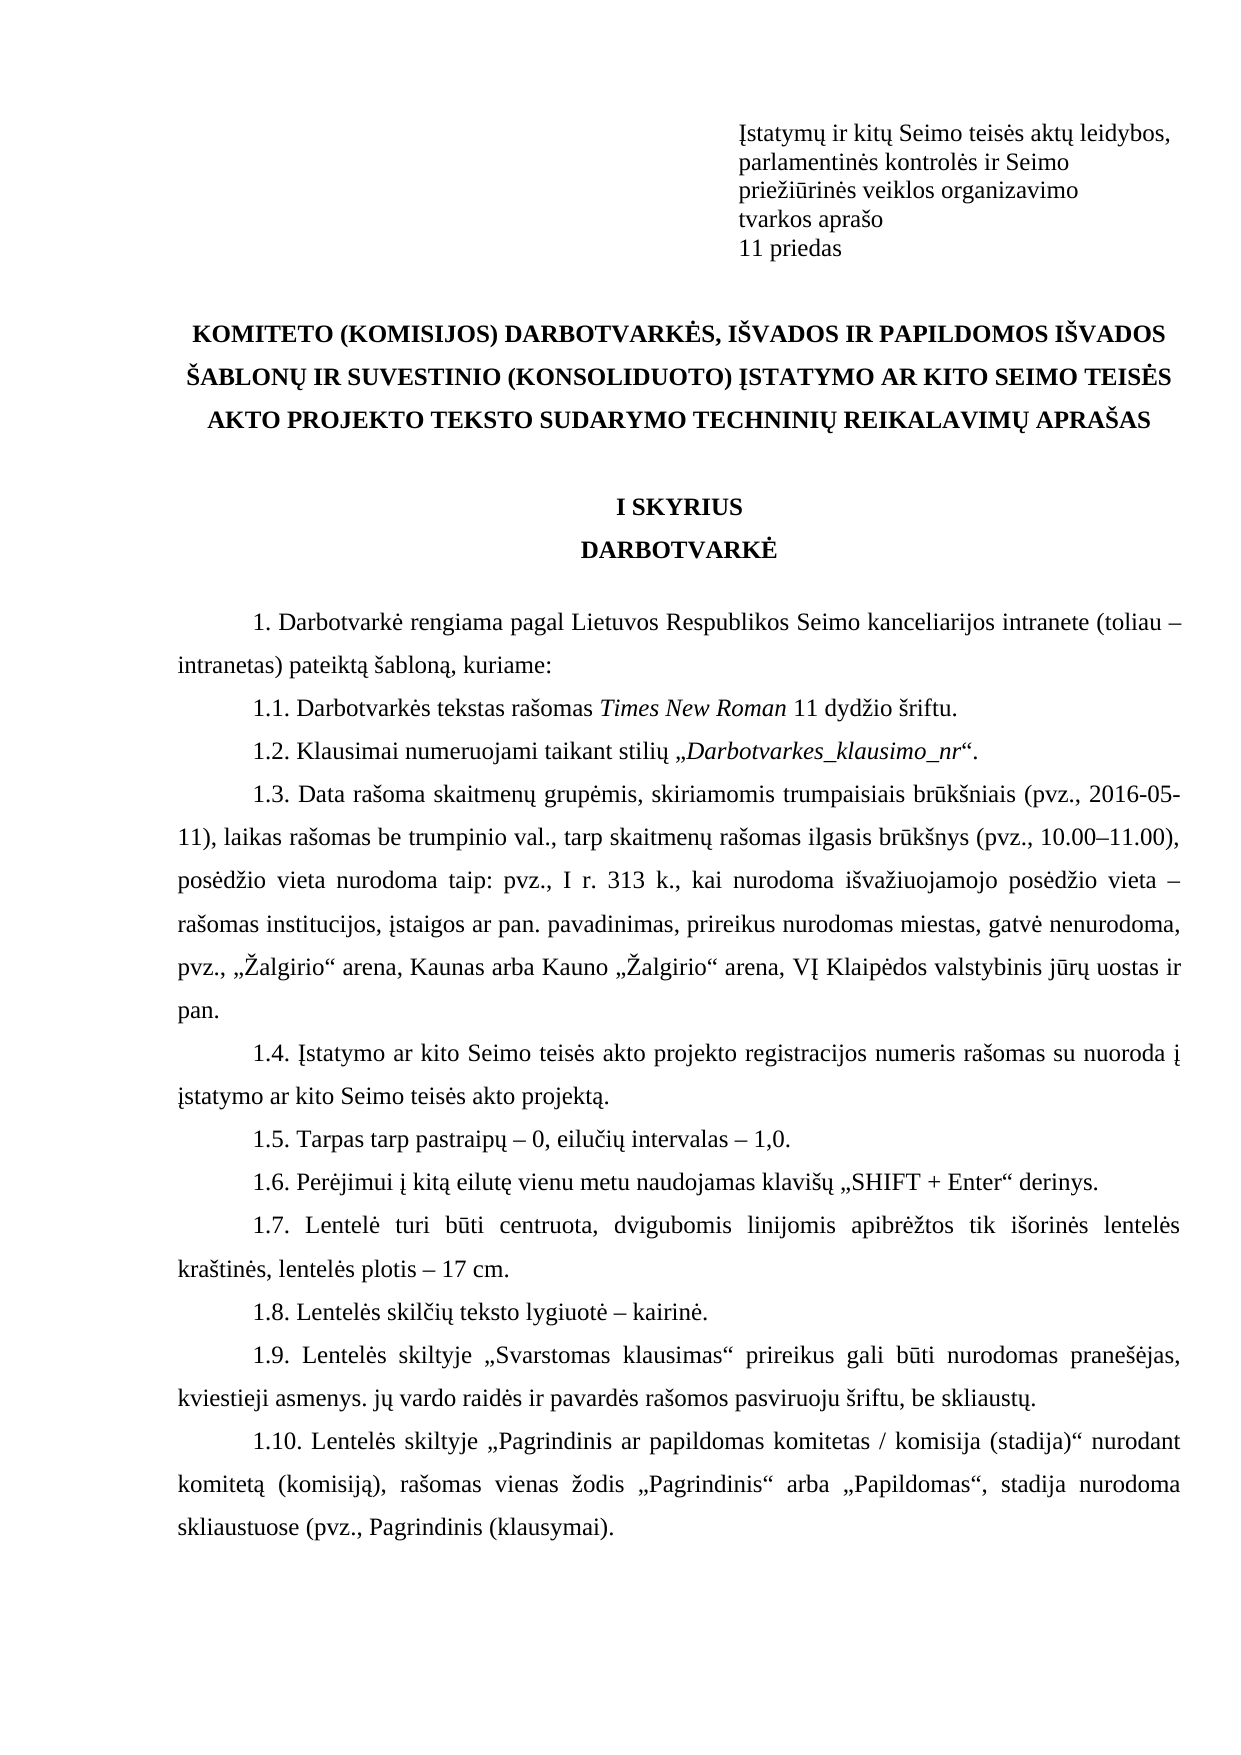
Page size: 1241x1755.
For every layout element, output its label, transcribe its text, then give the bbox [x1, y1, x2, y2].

text parlamentinės kontrolės ir Seimo [738, 147, 1181, 176]
text 1.7. Lentelė turi būti centruota, dvigubomis linijomis apibrėžtos tik išorinės lentelės kraštinės, lentelės plotis – 17 cm. [177, 1211, 1181, 1282]
text priežiūrinės veiklos organizavimo [738, 176, 1181, 204]
text 1.3. Data rašoma skaitmenų grupėmis, skiriamomis trumpaisiais brūkšniais (pvz., 2016-05-11), laikas rašomas be trumpinio val., tarp skaitmenų rašomas ilgasis brūkšnys (pvz., 10.00–11.00), posėdžio vieta nurodoma taip: pvz., I r. 313 k., kai nurodoma išvažiuojamojo posėdžio vieta – rašomas institucijos, įstaigos ar pan. pavadinimas, prireikus nurodomas miestas, gatvė nenurodoma, pvz., „Žalgirio“ arena, Kaunas arba Kauno „Žalgirio“ arena, VĮ Klaipėdos valstybinis jūrų uostas ir pan. [177, 779, 1181, 1024]
text DARBOTVARKĖ [177, 535, 1181, 564]
text 1.9. Lentelės skiltyje „Svarstomas klausimas“ prireikus gali būti nurodomas pranešėjas, kviestieji asmenys. jų vardo raidės ir pavardės rašomos pasviruoju šriftu, be skliaustų. [177, 1340, 1181, 1412]
text 1.8. Lentelės skilčių teksto lygiuotė – kairinė. [177, 1297, 1181, 1326]
text tvarkos aprašo [738, 204, 1181, 233]
text 1. Darbotvarkė rengiama pagal Lietuvos Respublikos Seimo kanceliarijos intranete (toliau – intranetas) pateiktą šabloną, kuriame: [177, 607, 1181, 679]
text 1.6. Perėjimui į kitą eilutę vienu metu naudojamas klavišų „SHIFT + Enter“ derinys. [177, 1167, 1181, 1196]
text 11 priedas [738, 233, 1181, 262]
text 1.1. Darbotvarkės tekstas rašomas Times New Roman 11 dydžio šriftu. [177, 693, 1181, 722]
text Įstatymų ir kitų Seimo teisės aktų leidybos, [738, 118, 1181, 147]
text KOMITETO (KOMISIJOS) DARBOTVARKĖS, IŠVADOS IR PAPILDOMOS IŠVADOS ŠABLONŲ IR SUVESTINIO (KONSOLIDUOTO) ĮSTATYMO AR KITO SEIMO TEISĖS AKTO PROJEKTO TEKSTO SUDARYMO TECHNINIŲ REIKALAVIMŲ APRAŠAS [177, 319, 1181, 434]
text 1.5. Tarpas tarp pastraipų – 0, eilučių intervalas – 1,0. [177, 1124, 1181, 1153]
text I SKYRIUS [177, 492, 1181, 521]
text 1.2. Klausimai numeruojami taikant stilių „Darbotvarkes_klausimo_nr“. [177, 736, 1181, 765]
text 1.4. Įstatymo ar kito Seimo teisės akto projekto registracijos numeris rašomas su nuoroda į įstatymo ar kito Seimo teisės akto projektą. [177, 1038, 1181, 1110]
text 1.10. Lentelės skiltyje „Pagrindinis ar papildomas komitetas / komisija (stadija)“ nurodant komitetą (komisiją), rašomas vienas žodis „Pagrindinis“ arba „Papildomas“, stadija nurodoma skliaustuose (pvz., Pagrindinis (klausymai). [177, 1426, 1181, 1541]
